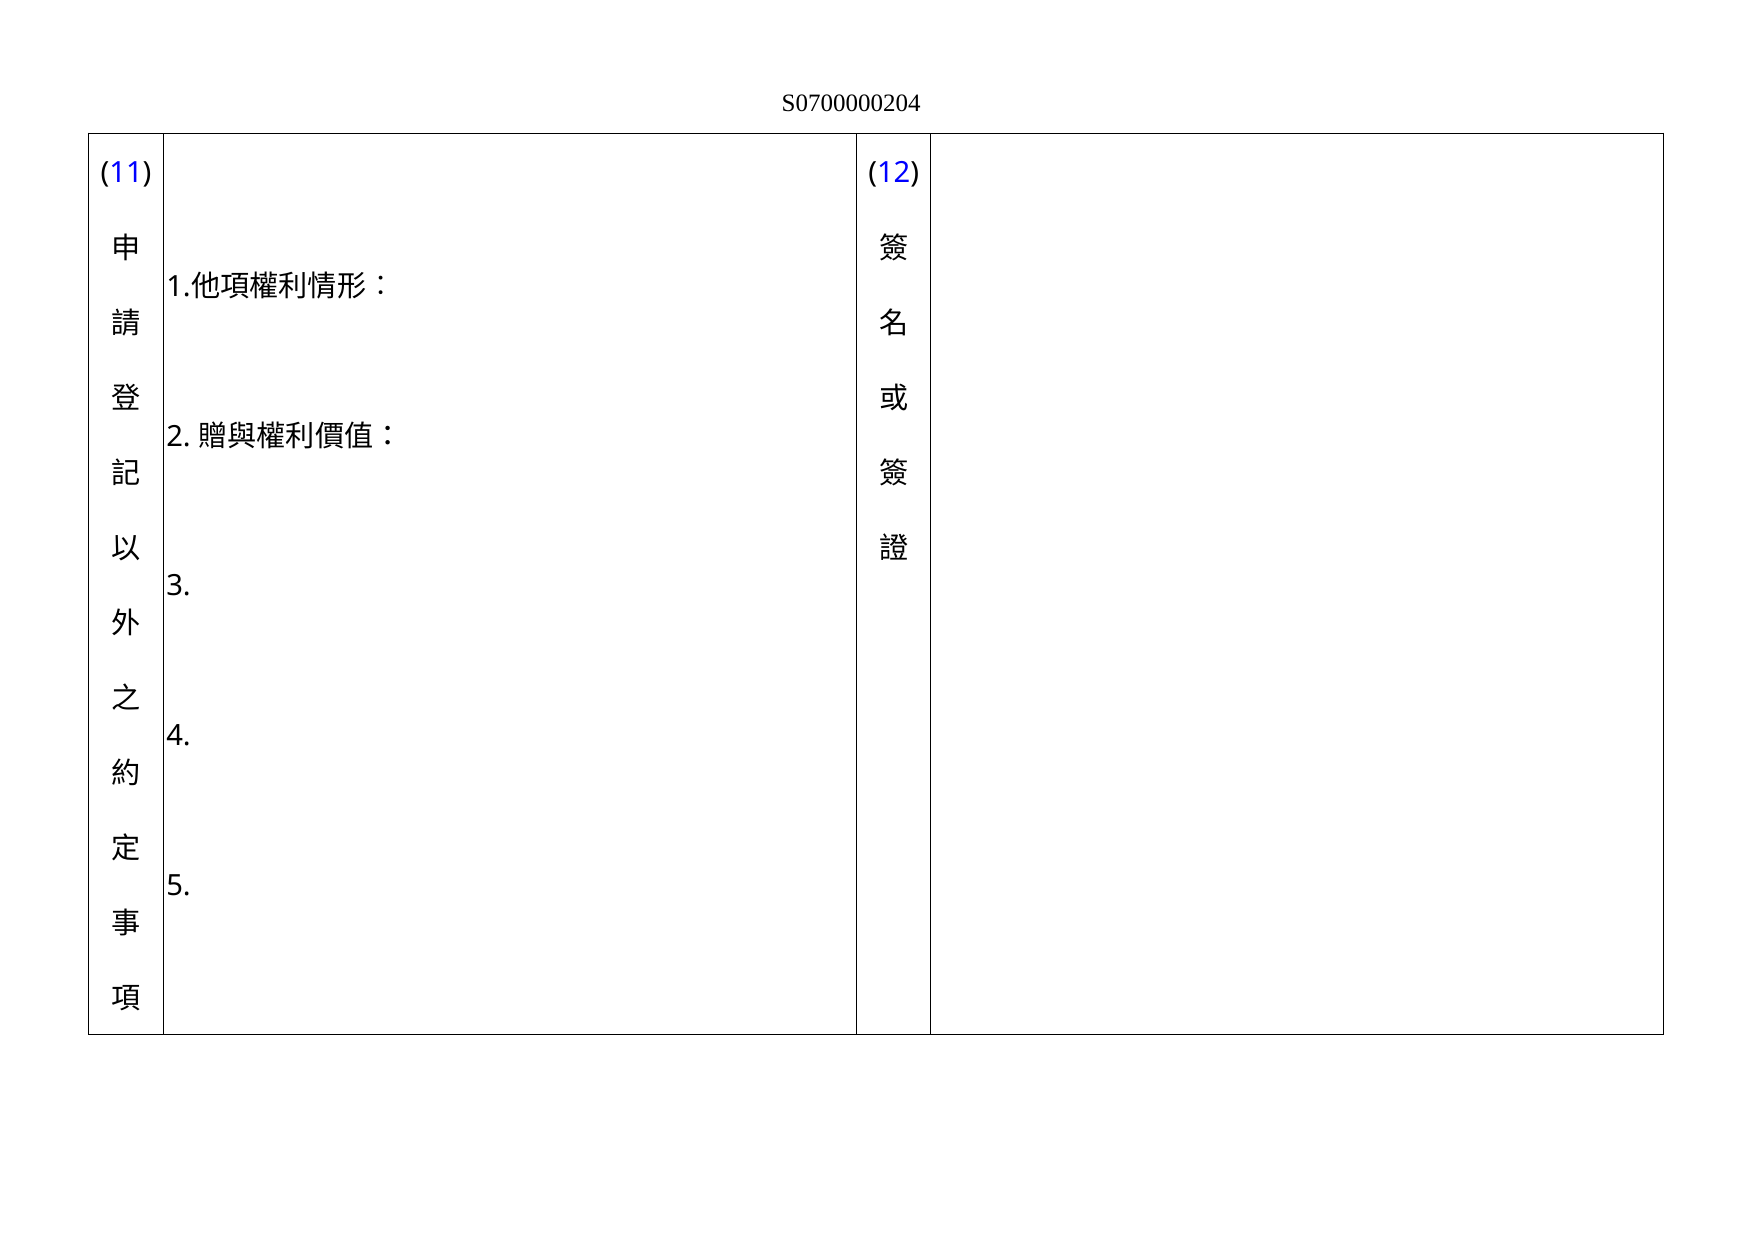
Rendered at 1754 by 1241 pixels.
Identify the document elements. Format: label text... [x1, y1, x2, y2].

table_header [931, 134, 1663, 1034]
table_header (12) 簽 名 或 簽 證 [857, 134, 930, 1034]
table_header (11) 申 請 登 記 以 外 之 約 定 事 項 [89, 134, 163, 1034]
table_header 他項權利情形︰ 2. 贈與權利價值： 3. 4. 5. [164, 134, 856, 1034]
